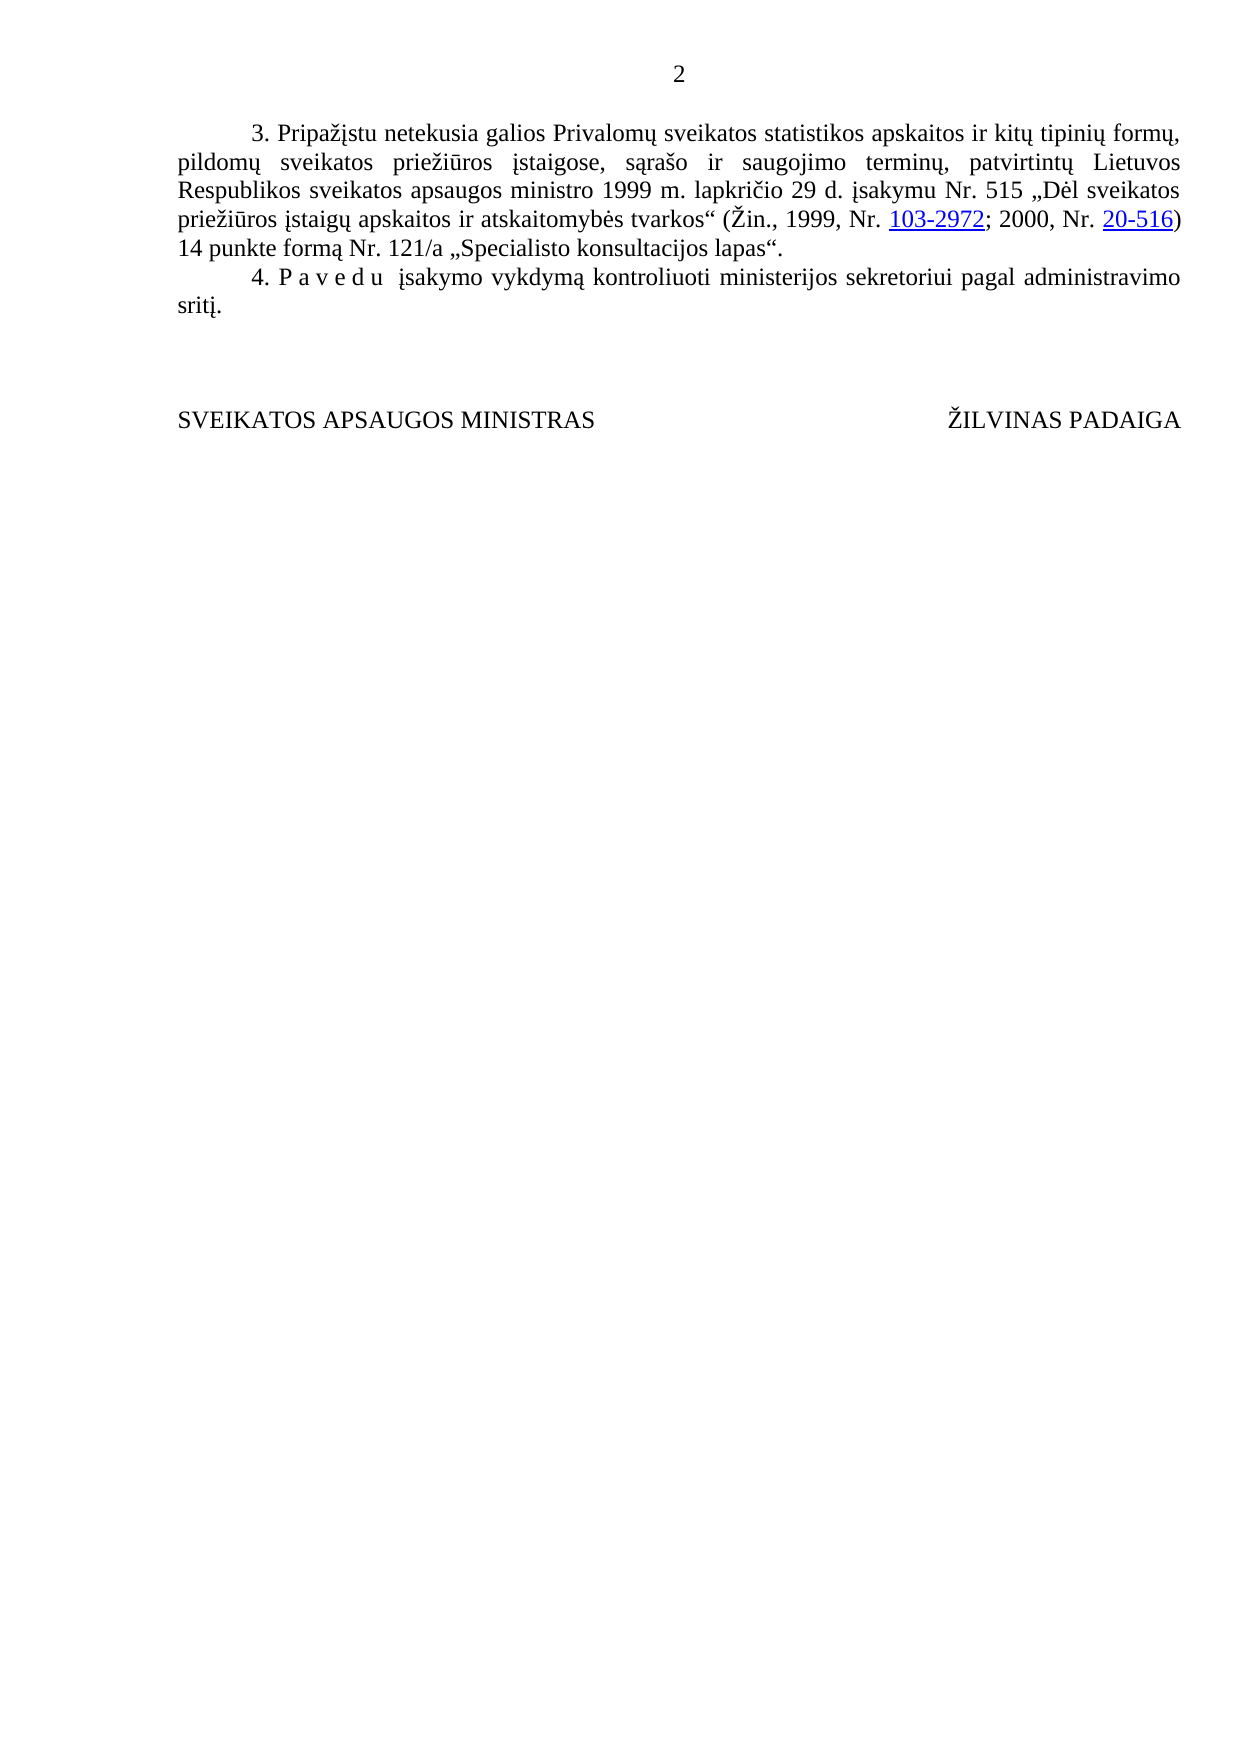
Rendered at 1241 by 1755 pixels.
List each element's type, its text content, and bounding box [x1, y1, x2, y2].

text SVEIKATOS APSAUGOS MINISTRAS ŽILVINAS PADAIGA [177, 406, 1181, 434]
text 3. Pripažįstu netekusia galios Privalomų sveikatos statistikos apskaitos ir kitų tipinių formų, pildomų sveikatos priežiūros įstaigose, sąrašo ir saugojimo terminų, patvirtintų Lietuvos Respublikos sveikatos apsaugos ministro 1999 m. lapkričio 29 d. įsakymu Nr. 515 „Dėl sveikatos priežiūros įstaigų apskaitos ir atskaitomybės tvarkos“ (Žin., 1999, Nr. 103-2972; 2000, Nr. 20-516) 14 punkte formą Nr. 121/a „Specialisto konsultacijos lapas“. [177, 118, 1181, 262]
text 4. Pavedu įsakymo vykdymą kontroliuoti ministerijos sekretoriui pagal administravimo sritį. [177, 262, 1181, 319]
